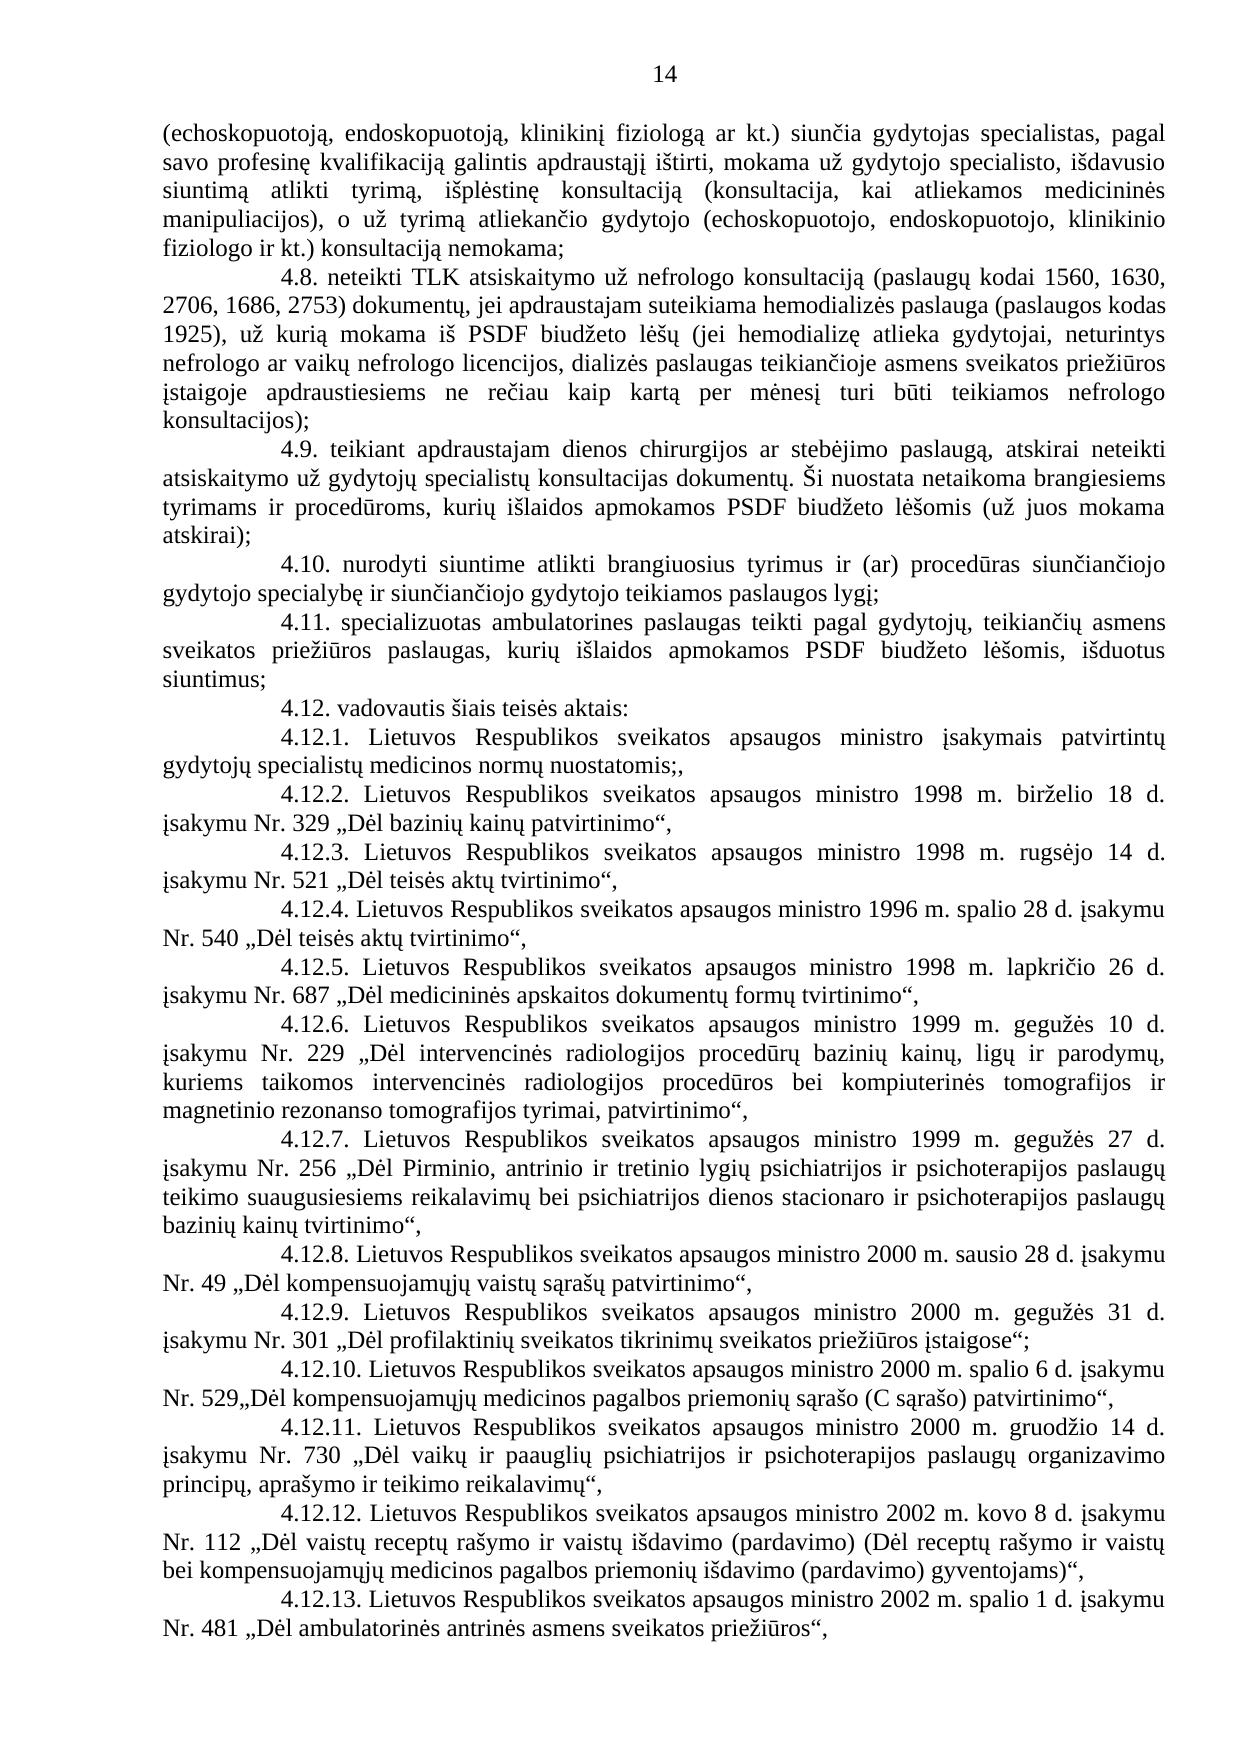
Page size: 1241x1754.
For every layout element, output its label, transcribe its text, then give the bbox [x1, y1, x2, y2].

text 4.11. specializuotas ambulatorines paslaugas teikti pagal gydytojų, teikiančių asmens sveikatos priežiūros paslaugas, kurių išlaidos apmokamos PSDF biudžeto lėšomis, išduotus siuntimus; [162, 607, 1167, 693]
text 4.12.11. Lietuvos Respublikos sveikatos apsaugos ministro 2000 m. gruodžio 14 d. įsakymu Nr. 730 „Dėl vaikų ir paauglių psichiatrijos ir psichoterapijos paslaugų organizavimo principų, aprašymo ir teikimo reikalavimų“, [162, 1412, 1167, 1498]
text 4.12.8. Lietuvos Respublikos sveikatos apsaugos ministro 2000 m. sausio 28 d. įsakymu Nr. 49 „Dėl kompensuojamųjų vaistų sąrašų patvirtinimo“, [162, 1239, 1167, 1297]
text 4.12.1. Lietuvos Respublikos sveikatos apsaugos ministro įsakymais patvirtintų gydytojų specialistų medicinos normų nuostatomis;, [162, 722, 1167, 779]
text (echoskopuotoją, endoskopuotoją, klinikinį fiziologą ar kt.) siunčia gydytojas specialistas, pagal savo profesinę kvalifikaciją galintis apdraustąjį ištirti, mokama už gydytojo specialisto, išdavusio siuntimą atlikti tyrimą, išplėstinę konsultaciją (konsultacija, kai atliekamos medicininės manipuliacijos), o už tyrimą atliekančio gydytojo (echoskopuotojo, endoskopuotojo, klinikinio fiziologo ir kt.) konsultaciją nemokama; [162, 118, 1167, 262]
text 4.12.5. Lietuvos Respublikos sveikatos apsaugos ministro 1998 m. lapkričio 26 d. įsakymu Nr. 687 „Dėl medicininės apskaitos dokumentų formų tvirtinimo“, [162, 952, 1167, 1009]
text 4.12.13. Lietuvos Respublikos sveikatos apsaugos ministro 2002 m. spalio 1 d. įsakymu Nr. 481 „Dėl ambulatorinės antrinės asmens sveikatos priežiūros“, [162, 1584, 1167, 1642]
text 4.10. nurodyti siuntime atlikti brangiuosius tyrimus ir (ar) procedūras siunčiančiojo gydytojo specialybę ir siunčiančiojo gydytojo teikiamos paslaugos lygį; [162, 549, 1167, 607]
text 4.9. teikiant apdraustajam dienos chirurgijos ar stebėjimo paslaugą, atskirai neteikti atsiskaitymo už gydytojų specialistų konsultacijas dokumentų. Ši nuostata netaikoma brangiesiems tyrimams ir procedūroms, kurių išlaidos apmokamos PSDF biudžeto lėšomis (už juos mokama atskirai); [162, 434, 1167, 549]
text 4.12.2. Lietuvos Respublikos sveikatos apsaugos ministro 1998 m. birželio 18 d. įsakymu Nr. 329 „Dėl bazinių kainų patvirtinimo“, [162, 779, 1167, 837]
text 4.12.3. Lietuvos Respublikos sveikatos apsaugos ministro 1998 m. rugsėjo 14 d. įsakymu Nr. 521 „Dėl teisės aktų tvirtinimo“, [162, 837, 1167, 894]
text 4.12.4. Lietuvos Respublikos sveikatos apsaugos ministro 1996 m. spalio 28 d. įsakymu Nr. 540 „Dėl teisės aktų tvirtinimo“, [162, 894, 1167, 952]
text 4.8. neteikti TLK atsiskaitymo už nefrologo konsultaciją (paslaugų kodai 1560, 1630, 2706, 1686, 2753) dokumentų, jei apdraustajam suteikiama hemodializės paslauga (paslaugos kodas 1925), už kurią mokama iš PSDF biudžeto lėšų (jei hemodializę atlieka gydytojai, neturintys nefrologo ar vaikų nefrologo licencijos, dializės paslaugas teikiančioje asmens sveikatos priežiūros įstaigoje apdraustiesiems ne rečiau kaip kartą per mėnesį turi būti teikiamos nefrologo konsultacijos); [162, 262, 1167, 434]
text 4.12.9. Lietuvos Respublikos sveikatos apsaugos ministro 2000 m. gegužės 31 d. įsakymu Nr. 301 „Dėl profilaktinių sveikatos tikrinimų sveikatos priežiūros įstaigose“; [162, 1297, 1167, 1354]
text 4.12.7. Lietuvos Respublikos sveikatos apsaugos ministro 1999 m. gegužės 27 d. įsakymu Nr. 256 „Dėl Pirminio, antrinio ir tretinio lygių psichiatrijos ir psichoterapijos paslaugų teikimo suaugusiesiems reikalavimų bei psichiatrijos dienos stacionaro ir psichoterapijos paslaugų bazinių kainų tvirtinimo“, [162, 1124, 1167, 1239]
text 4.12.6. Lietuvos Respublikos sveikatos apsaugos ministro 1999 m. gegužės 10 d. įsakymu Nr. 229 „Dėl intervencinės radiologijos procedūrų bazinių kainų, ligų ir parodymų, kuriems taikomos intervencinės radiologijos procedūros bei kompiuterinės tomografijos ir magnetinio rezonanso tomografijos tyrimai, patvirtinimo“, [162, 1009, 1167, 1124]
text 4.12. vadovautis šiais teisės aktais: [281, 693, 1167, 722]
text 4.12.12. Lietuvos Respublikos sveikatos apsaugos ministro 2002 m. kovo 8 d. įsakymu Nr. 112 „Dėl vaistų receptų rašymo ir vaistų išdavimo (pardavimo) (Dėl receptų rašymo ir vaistų bei kompensuojamųjų medicinos pagalbos priemonių išdavimo (pardavimo) gyventojams)“, [162, 1498, 1167, 1584]
text 4.12.10. Lietuvos Respublikos sveikatos apsaugos ministro 2000 m. spalio 6 d. įsakymu Nr. 529„Dėl kompensuojamųjų medicinos pagalbos priemonių sąrašo (C sąrašo) patvirtinimo“, [162, 1354, 1167, 1412]
